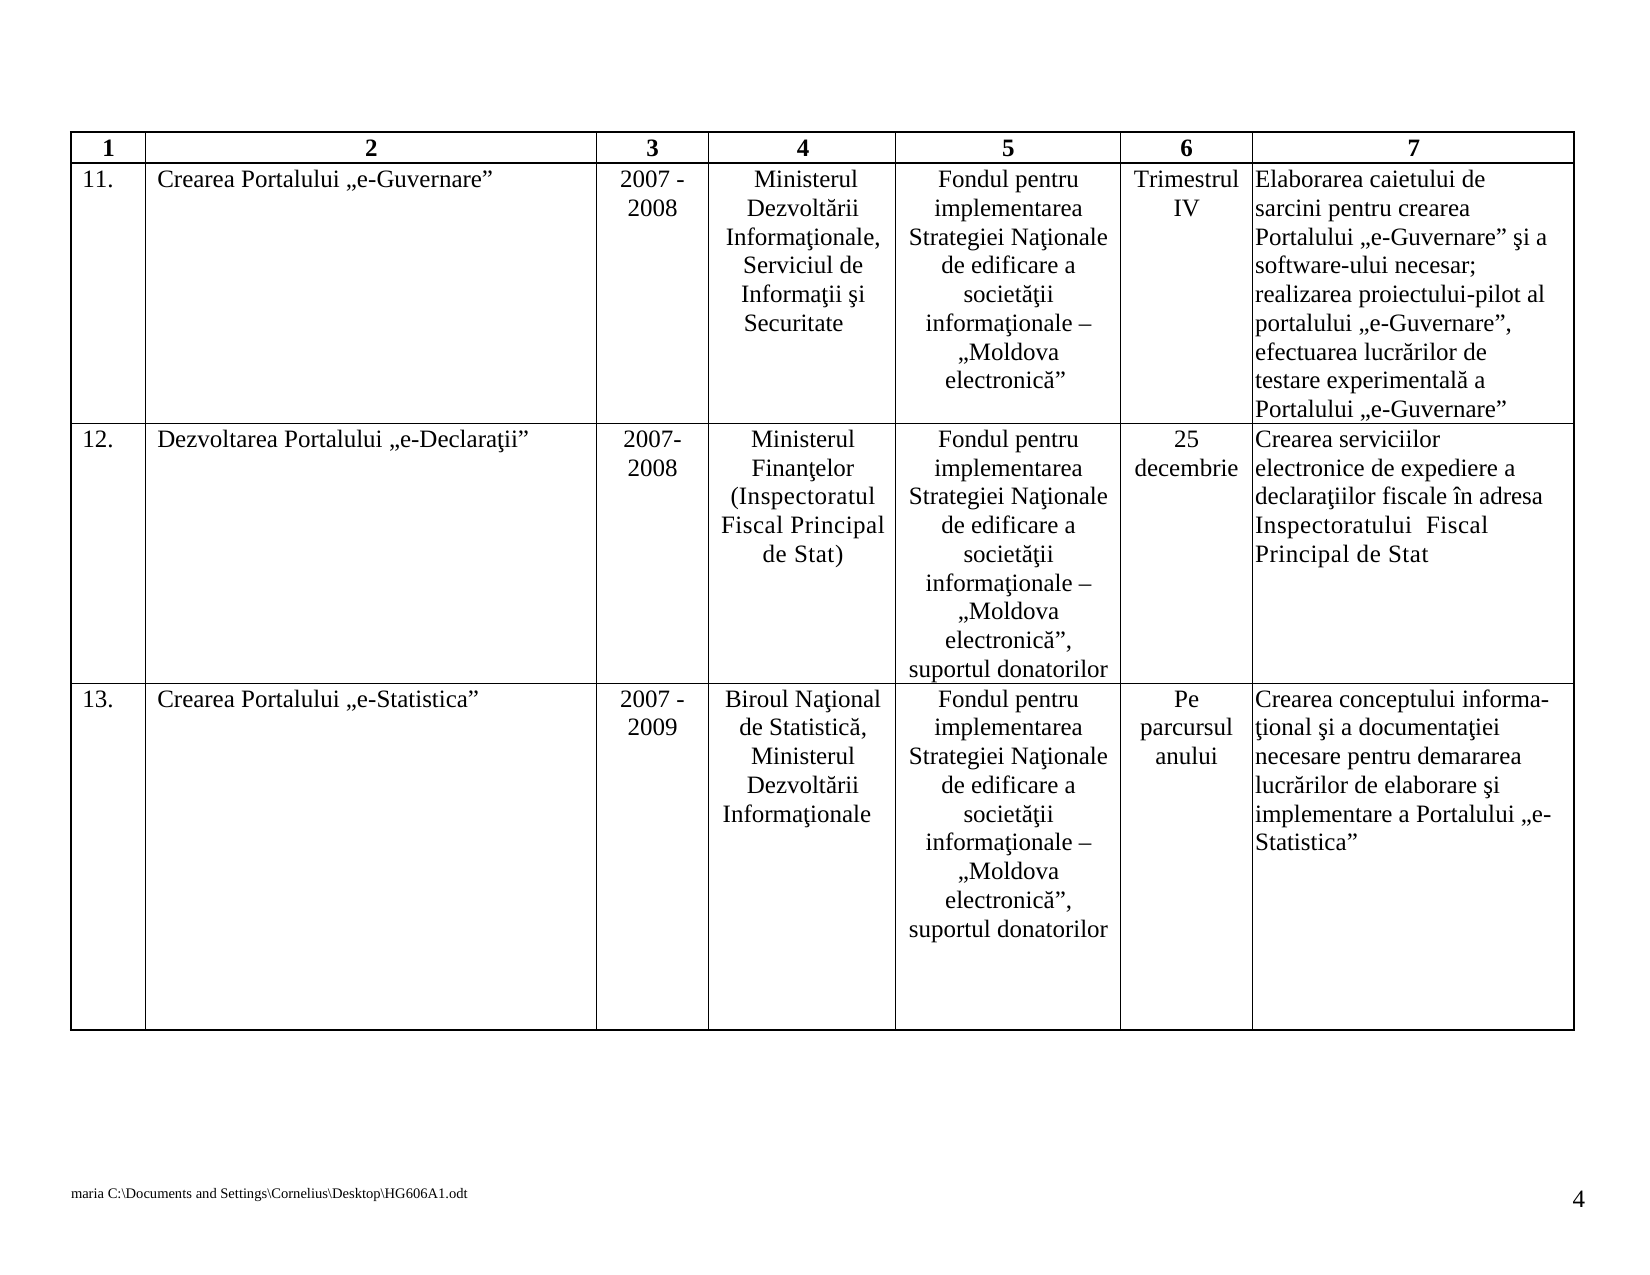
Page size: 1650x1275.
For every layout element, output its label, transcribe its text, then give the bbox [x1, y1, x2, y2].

table_cell Elaborarea caietului de sarcini pentru crearea Portalului „e-Guvernare” şi a software-ului necesar; realizarea proiectului-pilot al portalului „e-Guvernare”, efectuarea lucrărilor de testare experimentală a Portalului „e-Guvernare” [1253, 164, 1573, 423]
table_cell Trimestrul IV [1121, 164, 1252, 423]
table_cell Crearea serviciilor electronice de expediere a declaraţiilor fiscale în adresa Inspectoratului Fiscal Principal de Stat [1253, 424, 1573, 683]
table_cell Crearea Portalului „e-Guvernare” [146, 164, 596, 423]
table_header 5 [896, 133, 1120, 162]
table_header 7 [1253, 133, 1573, 162]
table_cell Dezvoltarea Portalului „e-Declaraţii” [146, 424, 596, 683]
table_cell Crearea conceptului informa-ţional şi a documentaţiei necesare pentru demararea lucrărilor de elaborare şi implementare a Portalului „e-Statistica” [1253, 684, 1573, 1029]
table_cell 2007 - 2009 [597, 684, 708, 1029]
table_cell Ministerul Dezvoltării Informaţionale, Serviciul de Informaţii şi Securitate [709, 164, 895, 423]
table_cell 12. [72, 424, 145, 683]
table_cell Fondul pentru implementarea Strategiei Naţionale de edificare a societăţii informaţionale – „Moldova electronică”, suportul donatorilor [896, 424, 1120, 683]
table_cell 11. [72, 164, 145, 423]
table_header 3 [597, 133, 708, 162]
table_header 6 [1121, 133, 1252, 162]
table_cell Crearea Portalului „e-Statistica” [146, 684, 596, 1029]
table_cell Pe parcursul anului [1121, 684, 1252, 1029]
table_cell 25 decembrie [1121, 424, 1252, 683]
table_header 1 [72, 133, 145, 162]
table_cell Fondul pentru implementarea Strategiei Naţionale de edificare a societăţii informaţionale – „Moldova electronică”, suportul donatorilor [896, 684, 1120, 1029]
table_cell 13. [72, 684, 145, 1029]
table_cell Ministerul Finanţelor (Inspectoratul Fiscal Principal de Stat) [709, 424, 895, 683]
table_cell Fondul pentru implementarea Strategiei Naţionale de edificare a societăţii informaţionale – „Moldova electronică” [896, 164, 1120, 423]
table_header 2 [146, 133, 596, 162]
table_cell 2007 - 2008 [597, 164, 708, 423]
table_cell 2007-2008 [597, 424, 708, 683]
table_cell Biroul Naţional de Statistică, Ministerul Dezvoltării Informaţionale [709, 684, 895, 1029]
table_header 4 [709, 133, 895, 162]
